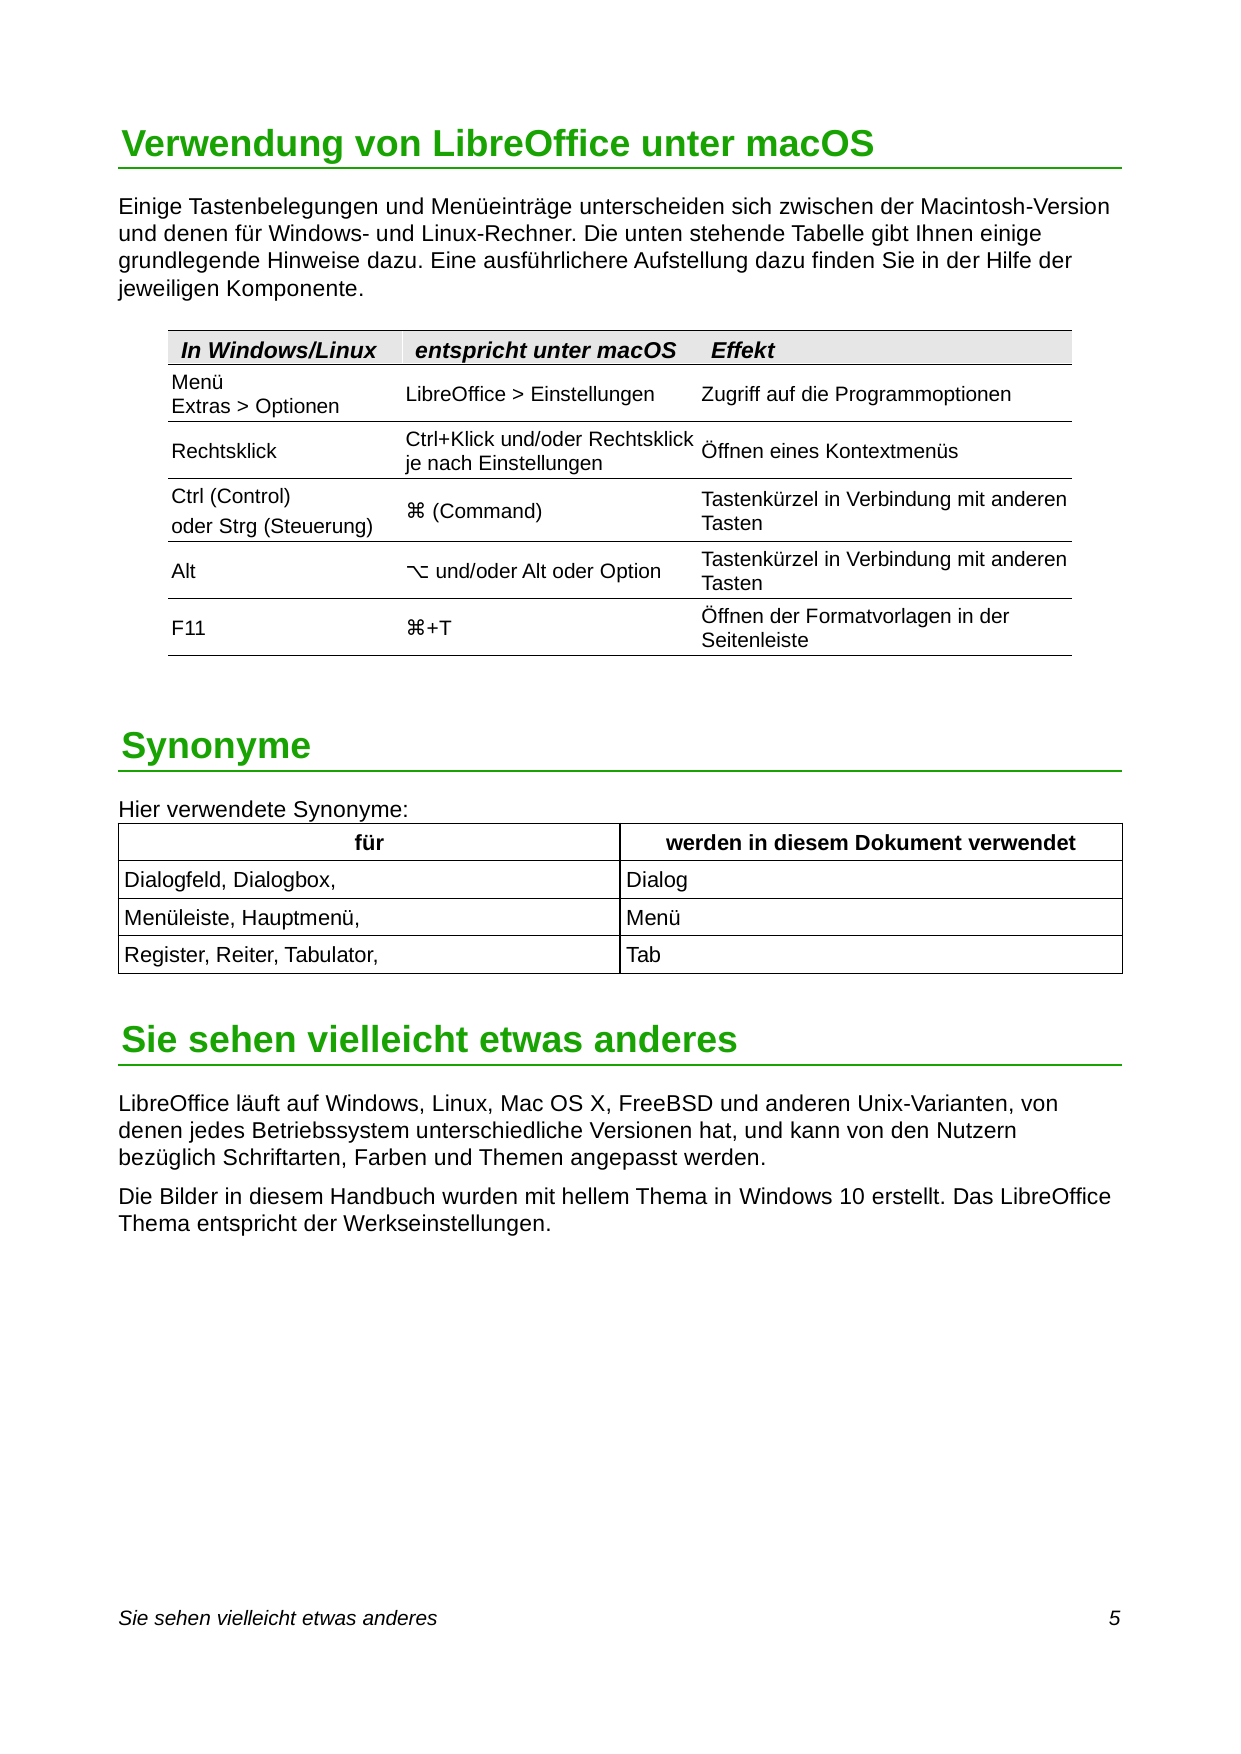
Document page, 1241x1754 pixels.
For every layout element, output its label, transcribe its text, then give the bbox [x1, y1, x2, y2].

text Die Bilder in diesem Handbuch wurden mit hellem Thema in Windows 10 erstellt. Das LibreOffice Thema entspricht der Werkseinstellungen. [118, 1182, 1122, 1237]
text Hier verwendete Synonyme: [118, 796, 1122, 823]
table_cell Alt [168, 542, 402, 598]
table_cell Menü Extras > Optionen [168, 365, 402, 421]
table_cell Register, Reiter, Tabulator, [119, 936, 619, 973]
table_header entspricht unter macOS [403, 331, 698, 363]
table_cell Tab [621, 936, 1122, 973]
table_cell Tastenkürzel in Verbindung mit anderen Tasten [698, 479, 1072, 541]
subtitle Synonyme [118, 721, 1122, 770]
table_cell ⌥ und/oder Alt oder Option [403, 542, 698, 598]
table_cell Ctrl (Control) oder Strg (Steuerung) [168, 479, 402, 541]
table_header Effekt [698, 331, 1072, 363]
table_cell Dialogfeld, Dialogbox, [119, 861, 619, 898]
table_cell Menüleiste, Hauptmenü, [119, 899, 619, 935]
table_cell Tastenkürzel in Verbindung mit anderen Tasten [698, 542, 1072, 598]
subtitle Verwendung von LibreOffice unter macOS [118, 118, 1122, 167]
table_cell Menü [621, 899, 1122, 935]
table_cell Rechtsklick [168, 422, 402, 478]
table_header werden in diesem Dokument verwendet [621, 824, 1122, 860]
table_cell F11 [168, 599, 402, 655]
subtitle Sie sehen vielleicht etwas anderes [118, 1015, 1122, 1064]
table_cell ⌘ (Command) [403, 479, 698, 541]
table_cell Öffnen eines Kontextmenüs [698, 422, 1072, 478]
text Einige Tastenbelegungen und Menüeinträge unterscheiden sich zwischen der Macintosh-Version und denen für Windows- und Linux-Rechner. Die unten stehende Tabelle gibt Ihnen einige grundlegende Hinweise dazu. Eine ausführlichere Aufstellung dazu finden Sie in der Hilfe der jeweiligen Komponente. [118, 193, 1122, 301]
text LibreOffice läuft auf Windows, Linux, Mac OS X, FreeBSD und anderen Unix-Varianten, von denen jedes Betriebssystem unterschiedliche Versionen hat, und kann von den Nutzern bezüglich Schriftarten, Farben und Themen angepasst werden. [118, 1089, 1122, 1171]
table_cell Zugriff auf die Programmoptionen [698, 365, 1072, 421]
table_cell Dialog [621, 861, 1122, 898]
table_cell Ctrl+Klick und/oder Rechtsklick je nach Einstellungen [403, 422, 698, 478]
table_cell ⌘+T [403, 599, 698, 655]
table_cell LibreOffice > Einstellungen [403, 365, 698, 421]
table_cell Öffnen der Formatvorlagen in der Seitenleiste [698, 599, 1072, 655]
table_header für [119, 824, 619, 860]
table_header In Windows/Linux [168, 331, 402, 363]
